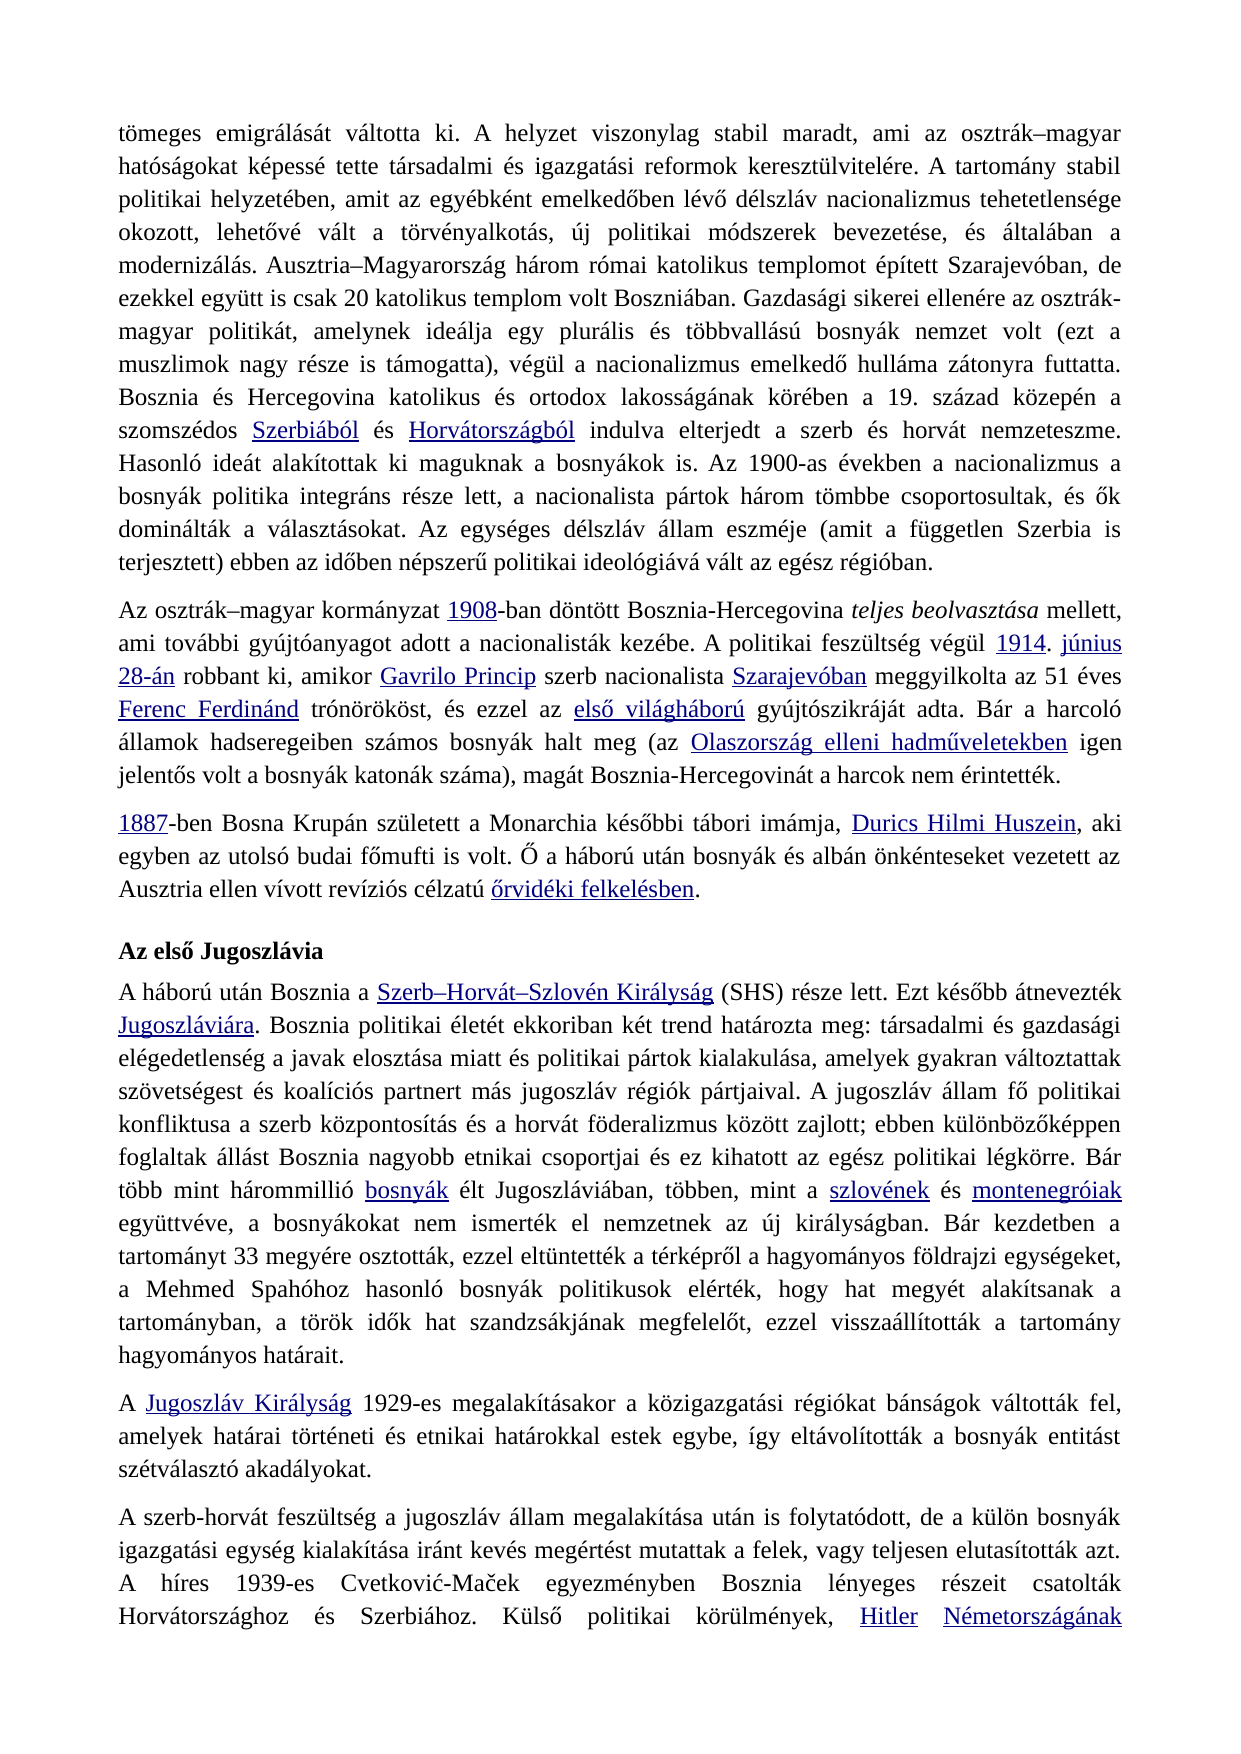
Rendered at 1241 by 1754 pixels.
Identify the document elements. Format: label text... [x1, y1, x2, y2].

text tömeges emigrálását váltotta ki. A helyzet viszonylag stabil maradt, ami az osztrák–magyar hatóságokat képessé tette társadalmi és igazgatási reformok keresztülvitelére. A tartomány stabil politikai helyzetében, amit az egyébként emelkedőben lévő délszláv nacionalizmus tehetetlensége okozott, lehetővé vált a törvényalkotás, új politikai módszerek bevezetése, és általában a modernizálás. Ausztria–Magyarország három római katolikus templomot épített Szarajevóban, de ezekkel együtt is csak 20 katolikus templom volt Boszniában. Gazdasági sikerei ellenére az osztrák-magyar politikát, amelynek ideálja egy plurális és többvallású bosnyák nemzet volt (ezt a muszlimok nagy része is támogatta), végül a nacionalizmus emelkedő hulláma zátonyra futtatta. Bosznia és Hercegovina katolikus és ortodox lakosságának körében a 19. század közepén a szomszédos Szerbiából és Horvátországból indulva elterjedt a szerb és horvát nemzeteszme. Hasonló ideát alakítottak ki maguknak a bosnyákok is. Az 1900-as években a nacionalizmus a bosnyák politika integráns része lett, a nacionalista pártok három tömbbe csoportosultak, és ők dominálták a választásokat. Az egységes délszláv állam eszméje (amit a független Szerbia is terjesztett) ebben az időben népszerű politikai ideológiává vált az egész régióban. [118, 118, 1122, 576]
text Az osztrák–magyar kormányzat 1908-ban döntött Bosznia-Hercegovina teljes beolvasztása mellett, ami további gyújtóanyagot adott a nacionalisták kezébe. A politikai feszültség végül 1914. június 28-án robbant ki, amikor Gavrilo Princip szerb nacionalista Szarajevóban meggyilkolta az 51 éves Ferenc Ferdinánd trónörököst, és ezzel az első világháború gyújtószikráját adta. Bár a harcoló államok hadseregeiben számos bosnyák halt meg (az Olaszország elleni hadműveletekben igen jelentős volt a bosnyák katonák száma), magát Bosznia-Hercegovinát a harcok nem érintették. [118, 595, 1122, 789]
text A szerb-horvát feszültség a jugoszláv állam megalakítása után is folytatódott, de a külön bosnyák igazgatási egység kialakítása iránt kevés megértést mutattak a felek, vagy teljesen elutasították azt. A híres 1939-es Cvetković-Maček egyezményben Bosznia lényeges részeit csatolták Horvátországhoz és Szerbiához. Külső politikai körülmények, Hitler Németországának [118, 1502, 1122, 1629]
text A háború után Bosznia a Szerb–Horvát–Szlovén Királyság (SHS) része lett. Ezt később átnevezték Jugoszláviára. Bosznia politikai életét ekkoriban két trend határozta meg: társadalmi és gazdasági elégedetlenség a javak elosztása miatt és politikai pártok kialakulása, amelyek gyakran változtattak szövetségest és koalíciós partnert más jugoszláv régiók pártjaival. A jugoszláv állam fő politikai konfliktusa a szerb központosítás és a horvát föderalizmus között zajlott; ebben különbözőképpen foglaltak állást Bosznia nagyobb etnikai csoportjai és ez kihatott az egész politikai légkörre. Bár több mint hárommillió bosnyák élt Jugoszláviában, többen, mint a szlovének és montenegróiak együttvéve, a bosnyákokat nem ismerték el nemzetnek az új királyságban. Bár kezdetben a tartományt 33 megyére osztották, ezzel eltüntették a térképről a hagyományos földrajzi egységeket, a Mehmed Spahóhoz hasonló bosnyák politikusok elérték, hogy hat megyét alakítsanak a tartományban, a török idők hat szandzsákjának megfelelőt, ezzel visszaállították a tartomány hagyományos határait. [118, 977, 1122, 1369]
text 1887-ben Bosna Krupán született a Monarchia későbbi tábori imámja, Durics Hilmi Huszein, aki egyben az utolsó budai főmufti is volt. Ő a háború után bosnyák és albán önkénteseket vezetett az Ausztria ellen vívott revíziós célzatú őrvidéki felkelésben. [118, 808, 1122, 902]
text A Jugoszláv Királyság 1929-es megalakításakor a közigazgatási régiókat bánságok váltották fel, amelyek határai történeti és etnikai határokkal estek egybe, így eltávolították a bosnyák entitást szétválasztó akadályokat. [118, 1388, 1122, 1483]
subtitle Az első Jugoszlávia [118, 936, 1122, 965]
